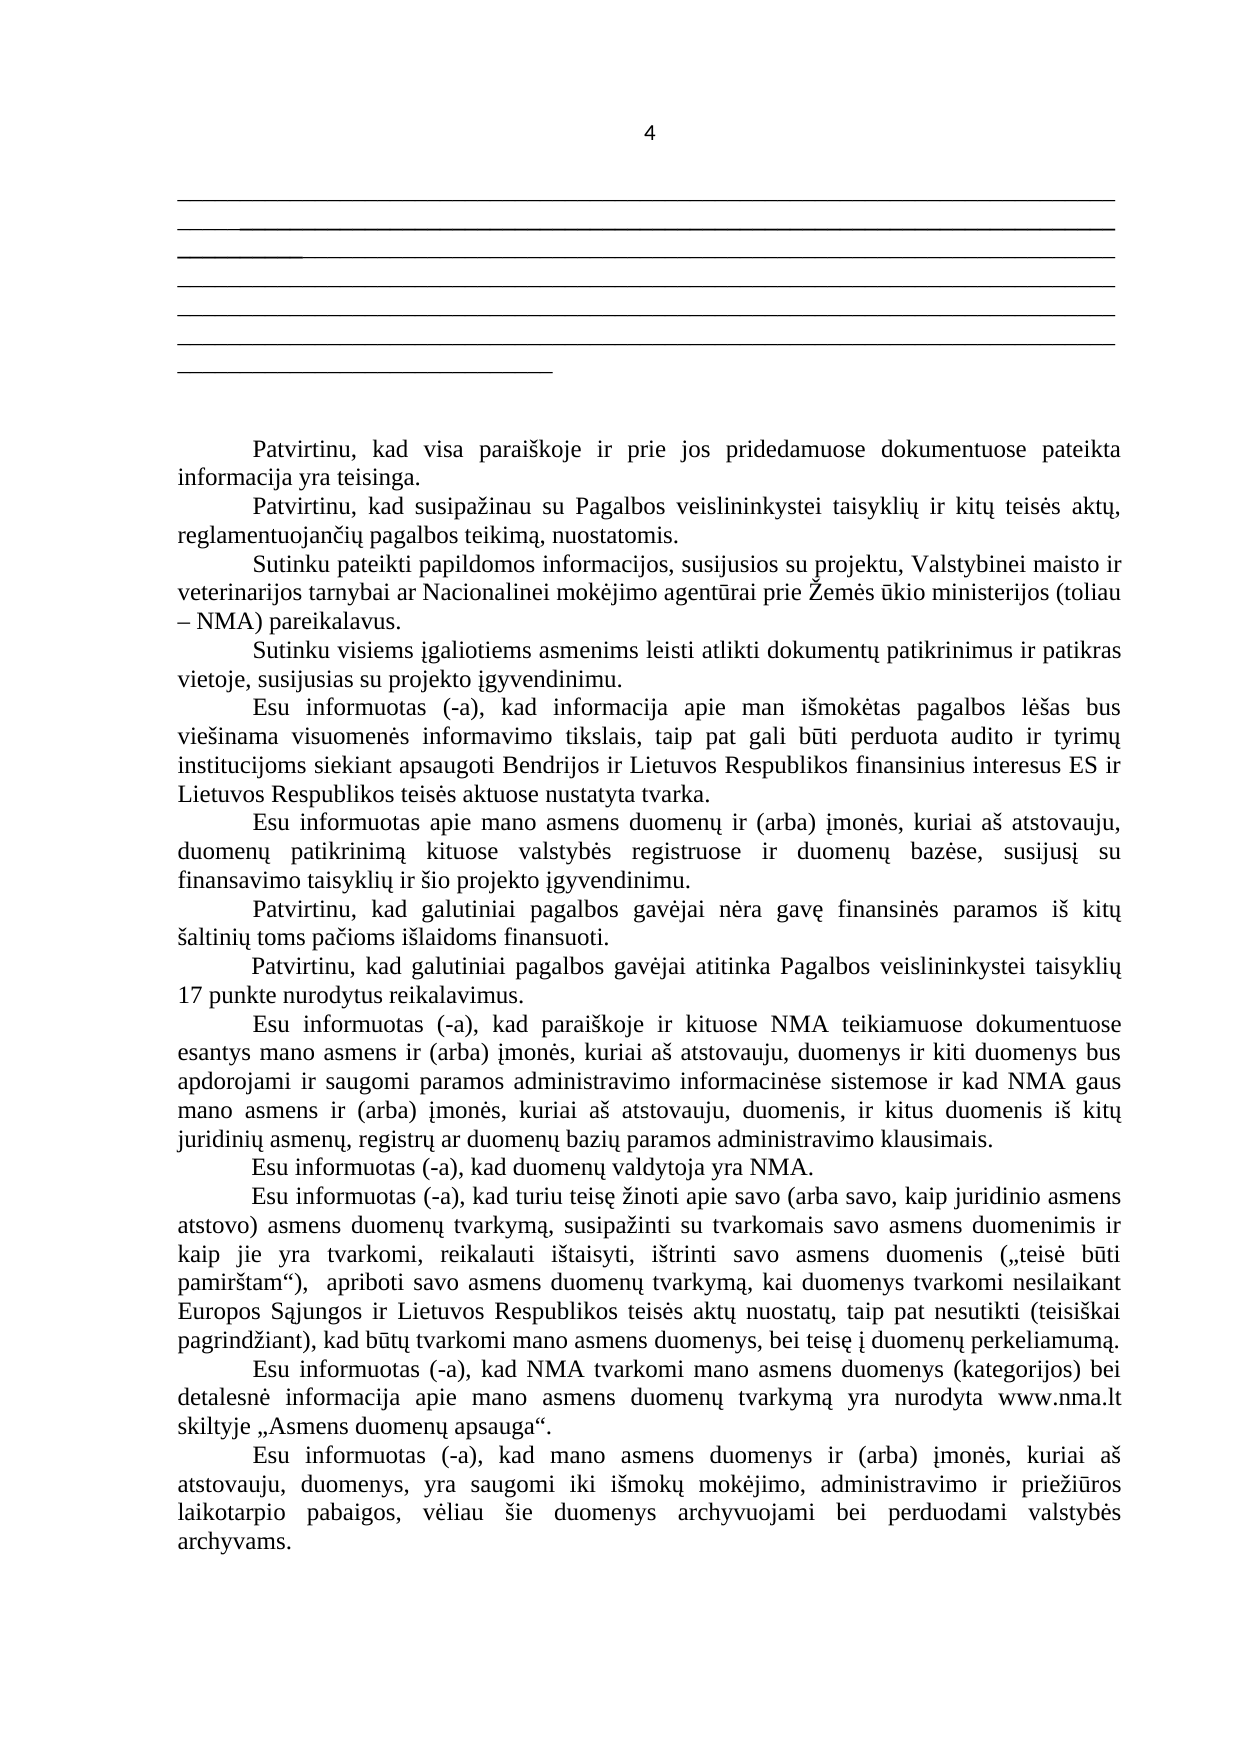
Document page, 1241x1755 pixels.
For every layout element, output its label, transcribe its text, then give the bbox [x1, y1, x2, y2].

text Esu informuotas (-a), kad mano asmens duomenys ir (arba) įmonės, kuriai aš atstovauju, duomenys, yra saugomi iki išmokų mokėjimo, administravimo ir priežiūros laikotarpio pabaigos, vėliau šie duomenys archyvuojami bei perduodami valstybės archyvams. [177, 1440, 1122, 1555]
text Patvirtinu, kad galutiniai pagalbos gavėjai atitinka Pagalbos veislininkystei taisyklių 17 punkte nurodytus reikalavimus. [177, 951, 1122, 1009]
text Esu informuotas apie mano asmens duomenų ir (arba) įmonės, kuriai aš atstovauju, duomenų patikrinimą kituose valstybės registruose ir duomenų bazėse, susijusį su finansavimo taisyklių ir šio projekto įgyvendinimu. [177, 807, 1122, 894]
text Esu informuotas (-a), kad informacija apie man išmokėtas pagalbos lėšas bus viešinama visuomenės informavimo tikslais, taip pat gali būti perduota audito ir tyrimų institucijoms siekiant apsaugoti Bendrijos ir Lietuvos Respublikos finansinius interesus ES ir Lietuvos Respublikos teisės aktuose nustatyta tvarka. [177, 692, 1122, 807]
text Esu informuotas (-a), kad duomenų valdytoja yra NMA. [177, 1152, 1122, 1181]
text Esu informuotas (-a), kad paraiškoje ir kituose NMA teikiamuose dokumentuose esantys mano asmens ir (arba) įmonės, kuriai aš atstovauju, duomenys ir kiti duomenys bus apdorojami ir saugomi paramos administravimo informacinėse sistemose ir kad NMA gaus mano asmens ir (arba) įmonės, kuriai aš atstovauju, duomenis, ir kitus duomenis iš kitų juridinių asmenų, registrų ar duomenų bazių paramos administravimo klausimais. [177, 1009, 1122, 1152]
text Esu informuotas (-a), kad NMA tvarkomi mano asmens duomenys (kategorijos) bei detalesnė informacija apie mano asmens duomenų tvarkymą yra nurodyta www.nma.lt skiltyje „Asmens duomenų apsauga“. [177, 1354, 1122, 1440]
text Esu informuotas (-a), kad turiu teisę žinoti apie savo (arba savo, kaip juridinio asmens atstovo) asmens duomenų tvarkymą, susipažinti su tvarkomais savo asmens duomenimis ir kaip jie yra tvarkomi, reikalauti ištaisyti, ištrinti savo asmens duomenis („teisė būti pamirštam“), apriboti savo asmens duomenų tvarkymą, kai duomenys tvarkomi nesilaikant Europos Sąjungos ir Lietuvos Respublikos teisės aktų nuostatų, taip pat nesutikti (teisiškai pagrindžiant), kad būtų tvarkomi mano asmens duomenys, bei teisę į duomenų perkeliamumą. [177, 1181, 1122, 1354]
text Patvirtinu, kad susipažinau su Pagalbos veislininkystei taisyklių ir kitų teisės aktų, reglamentuojančių pagalbos teikimą, nuostatomis. [177, 491, 1122, 549]
text Patvirtinu, kad galutiniai pagalbos gavėjai nėra gavę finansinės paramos iš kitų šaltinių toms pačioms išlaidoms finansuoti. [177, 894, 1122, 951]
text ________________________________________________________________________________________________________________________________________________________________________________________________________________________________________________________________________________________________________________________________________________________________________________________________________________________________________________________________________________________________ [177, 175, 1122, 376]
text Sutinku pateikti papildomos informacijos, susijusios su projektu, Valstybinei maisto ir veterinarijos tarnybai ar Nacionalinei mokėjimo agentūrai prie Žemės ūkio ministerijos (toliau – NMA) pareikalavus. [177, 549, 1122, 635]
text Sutinku visiems įgaliotiems asmenims leisti atlikti dokumentų patikrinimus ir patikras vietoje, susijusias su projekto įgyvendinimu. [177, 635, 1122, 692]
text Patvirtinu, kad visa paraiškoje ir prie jos pridedamuose dokumentuose pateikta informacija yra teisinga. [177, 434, 1122, 491]
